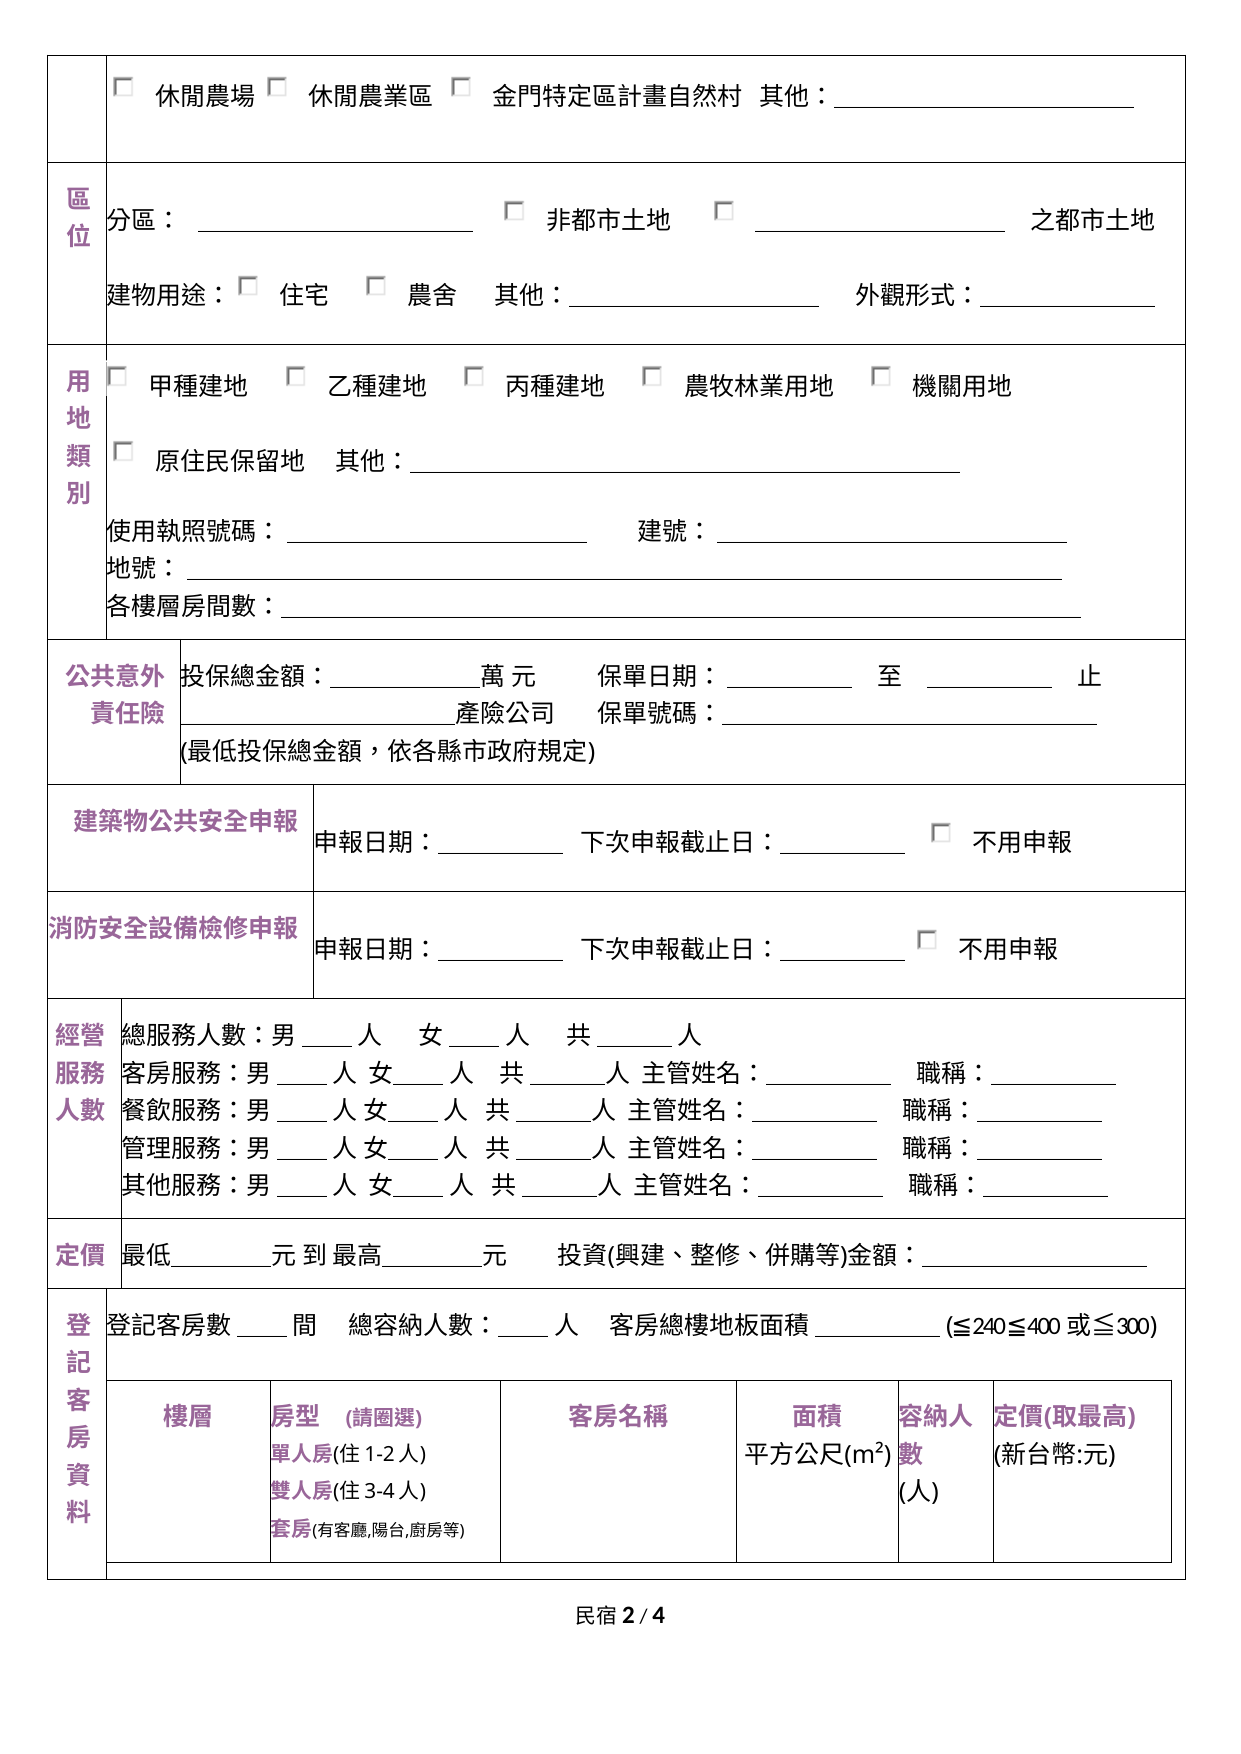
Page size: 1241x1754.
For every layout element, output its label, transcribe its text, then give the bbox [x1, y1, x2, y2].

table_cell 最低＿＿＿＿元 到 最高＿＿＿＿元 投資(興建、整修、併購等)金額：＿＿＿＿＿＿＿＿＿ [122, 1219, 1185, 1288]
table_cell 經營服務人數 [48, 999, 121, 1218]
table_cell 申報日期：＿＿＿＿＿ 下次申報截止日：＿＿＿＿＿ 不用申報 [314, 892, 1185, 998]
table_header 容納人數 (人) [899, 1381, 993, 1562]
table_header 房型 (請圈選) 單人房(住1-2人) 雙人房(住3-4人) 套房(有客廳,陽台,廚房等) [271, 1381, 500, 1562]
table_cell 登 記 客 房 資 料 [48, 1289, 106, 1578]
table_cell 消防安全設備檢修申報 [48, 892, 313, 998]
table_cell 公共意外責任險 [48, 640, 180, 784]
table_header 樓層 [107, 1381, 270, 1562]
table_cell 分區： ＿＿＿＿＿＿＿＿＿＿＿ 非都市土地 ＿＿＿＿＿＿＿＿＿＿ 之都市土地 建物用途： 住宅 農舍 其他：＿＿＿＿＿＿＿＿＿＿ 外觀形式：＿＿＿＿＿＿＿ [107, 163, 1185, 344]
table_cell 休閒農場 休閒農業區 金門特定區計畫自然村 其他：＿＿＿＿＿＿＿＿＿＿＿＿ [107, 56, 1185, 162]
table_cell 區位 [48, 163, 106, 344]
table_cell 甲種建地 乙種建地 丙種建地 農牧林業用地 機關用地 原住民保留地 其他：＿＿＿＿＿＿＿＿＿＿＿＿＿＿＿＿＿＿＿＿＿＿ 使用執照號碼： ＿＿＿＿＿＿＿＿＿＿＿＿ 建號： ＿＿＿＿＿＿＿＿＿＿＿＿＿＿ 地號： ＿＿＿＿＿＿＿＿＿＿＿＿＿＿＿＿＿＿＿＿＿＿＿＿＿＿＿＿＿＿＿＿＿＿＿ 各樓層房間數：＿＿＿＿＿＿＿＿＿＿＿＿＿＿＿＿＿＿＿＿＿＿＿＿＿＿＿＿＿＿＿＿ [107, 345, 1185, 639]
table_cell 投保總金額：＿＿＿＿＿＿萬 元 保單日期： ＿＿＿＿＿ 至 ＿＿＿＿＿ 止 ＿＿＿＿＿＿＿＿＿＿＿產險公司 保單號碼：＿＿＿＿＿＿＿＿＿＿＿＿＿＿＿ (最低投保總金額，依各縣市政府規定) [181, 640, 1185, 784]
table_cell 登記客房數 ＿＿ 間 總容納人數：＿＿ 人 客房總樓地板面積 ＿＿＿＿＿ (≦240≦400或≦300) [107, 1289, 1185, 1578]
table_cell [48, 56, 106, 162]
table_header 客房名稱 [501, 1381, 736, 1562]
table_cell 申報日期：＿＿＿＿＿ 下次申報截止日：＿＿＿＿＿ 不用申報 [314, 785, 1185, 891]
table_cell 定價 [48, 1219, 121, 1288]
table_cell 建築物公共安全申報 [48, 785, 313, 891]
table_cell 總服務人數：男 ＿＿ 人 女 ＿＿ 人 共 ＿＿＿ 人 客房服務：男 ＿＿ 人 女＿＿ 人 共 ＿＿＿人 主管姓名：＿＿＿＿＿ 職稱：＿＿＿＿＿ 餐飲服務：男 ＿＿ 人 女＿＿ 人 共 ＿＿＿人 主管姓名：＿＿＿＿＿ 職稱：＿＿＿＿＿ 管理服務：男 ＿＿ 人 女＿＿ 人 共 ＿＿＿人 主管姓名：＿＿＿＿＿ 職稱：＿＿＿＿＿ 其他服務：男 ＿＿ 人 女＿＿ 人 共 ＿＿＿人 主管姓名：＿＿＿＿＿ 職稱：＿＿＿＿＿ [122, 999, 1185, 1218]
table_header 面積 平方公尺(m²) [737, 1381, 898, 1562]
table_cell 用地類別 [48, 345, 106, 639]
table_header 定價(取最高) (新台幣:元) [994, 1381, 1171, 1562]
